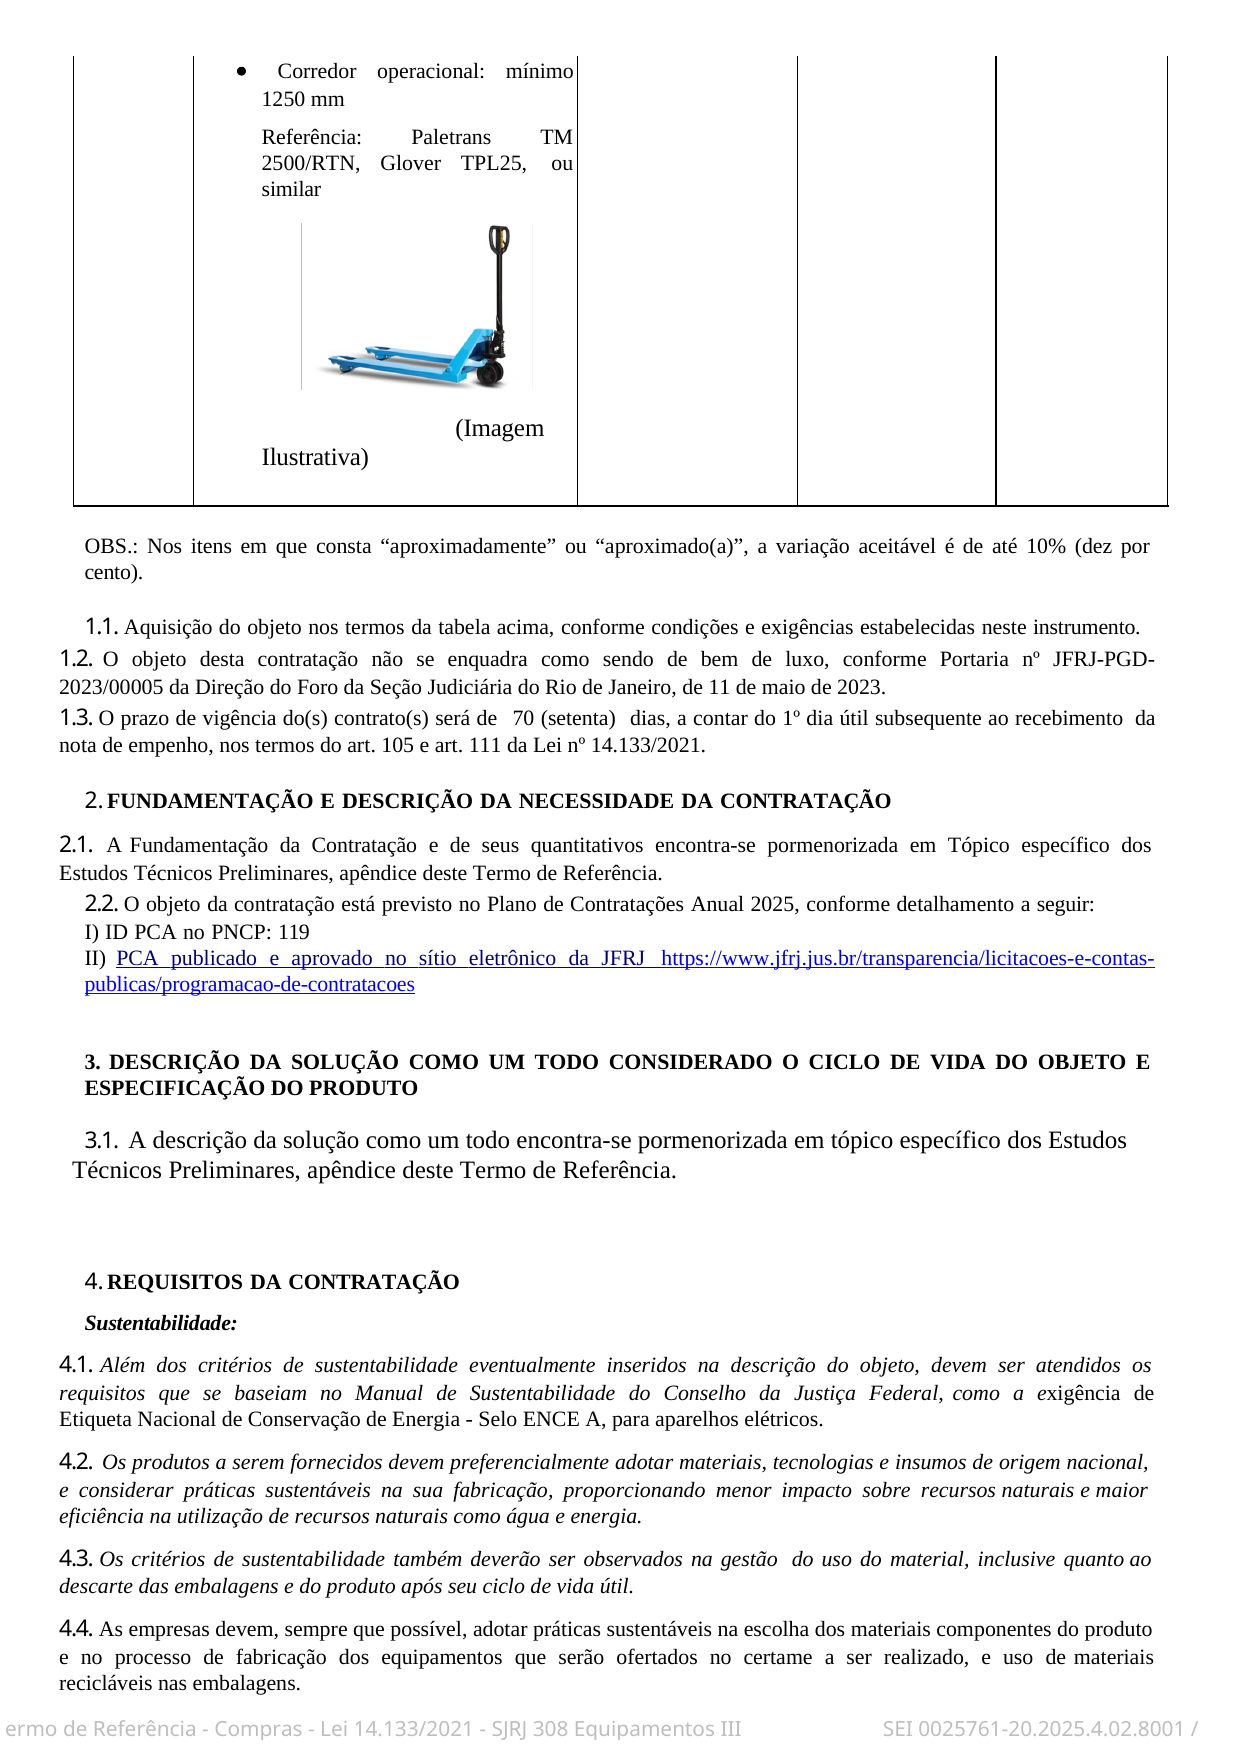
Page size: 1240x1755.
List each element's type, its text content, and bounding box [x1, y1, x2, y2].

table_header [74, 56, 193, 505]
table_header Corredor operacional: mínimo 1250 mm Referência: Paletrans TM 2500/RTN, Glover TPL25, ou similar (Imagem Ilustrativa) [194, 56, 577, 505]
table_header [578, 56, 797, 505]
text Sustentabilidade: [84, 1309, 1181, 1335]
table_header [997, 56, 1167, 505]
list Os produtos a serem fornecidos devem preferencialmente adotar materiais, tecnologias e insumos de origem nacional, e considerar práticas sustentáveis na sua fabricação, proporcionando menor impacto sobre recursos naturais e maior eficiência na utilização de recursos naturais como água e energia. [59, 1445, 1150, 1528]
list REQUISITOS DA CONTRATAÇÃO [84, 1264, 1181, 1296]
list Os critérios de sustentabilidade também deverão ser observados na gestão do uso do material, inclusive quanto ao descarte das embalagens e do produto após seu ciclo de vida útil. [59, 1542, 1154, 1599]
list A descrição da solução como um todo encontra-se pormenorizada em tópico específico dos Estudos Técnicos Preliminares, apêndice deste Termo de Referência. [72, 1124, 1127, 1184]
list Aquisição do objeto nos termos da tabela acima, conforme condições e exigências estabelecidas neste instrumento. [84, 610, 1181, 641]
list DESCRIÇÃO DA SOLUÇÃO COMO UM TODO CONSIDERADO O CICLO DE VIDA DO OBJETO E ESPECIFICAÇÃO DO PRODUTO [84, 1049, 1152, 1100]
list PCA publicado e aprovado no sítio eletrônico da JFRJ https://www.jfrj.jus.br/transparencia/licitacoes-e-contas- publicas/programacao-de-contratacoes [84, 945, 1155, 996]
table_header [798, 56, 995, 505]
list O objeto da contratação está previsto no Plano de Contratações Anual 2025, conforme detalhamento a seguir: [84, 887, 1181, 918]
text OBS.: Nos itens em que consta “aproximadamente” ou “aproximado(a)”, a variação aceitável é de até 10% (dez por cento). [84, 533, 1181, 584]
list As empresas devem, sempre que possível, adotar práticas sustentáveis na escolha dos materiais componentes do produto e no processo de fabricação dos equipamentos que serão ofertados no certame a ser realizado, e uso de materiais recicláveis nas embalagens. [59, 1612, 1155, 1695]
list O objeto desta contratação não se enquadra como sendo de bem de luxo, conforme Portaria nº JFRJ-PGD- 2023/00005 da Direção do Foro da Seção Judiciária do Rio de Janeiro, de 11 de maio de 2023. [59, 642, 1155, 699]
list O prazo de vigência do(s) contrato(s) será de 70 (setenta) dias, a contar do 1º dia útil subsequente ao recebimento da nota de empenho, nos termos do art. 105 e art. 111 da Lei nº 14.133/2021. [59, 700, 1156, 758]
list A Fundamentação da Contratação e de seus quantitativos encontra-se pormenorizada em Tópico específico dos Estudos Técnicos Preliminares, apêndice deste Termo de Referência. [59, 828, 1152, 886]
list Além dos critérios de sustentabilidade eventualmente inseridos na descrição do objeto, devem ser atendidos os requisitos que se baseiam no Manual de Sustentabilidade do Conselho da Justiça Federal, como a exigência de Etiqueta Nacional de Conservação de Energia - Selo ENCE A, para aparelhos elétricos. [59, 1348, 1156, 1431]
list ID PCA no PNCP: 119 [84, 919, 1181, 944]
list FUNDAMENTAÇÃO E DESCRIÇÃO DA NECESSIDADE DA CONTRATAÇÃO [84, 784, 1181, 815]
